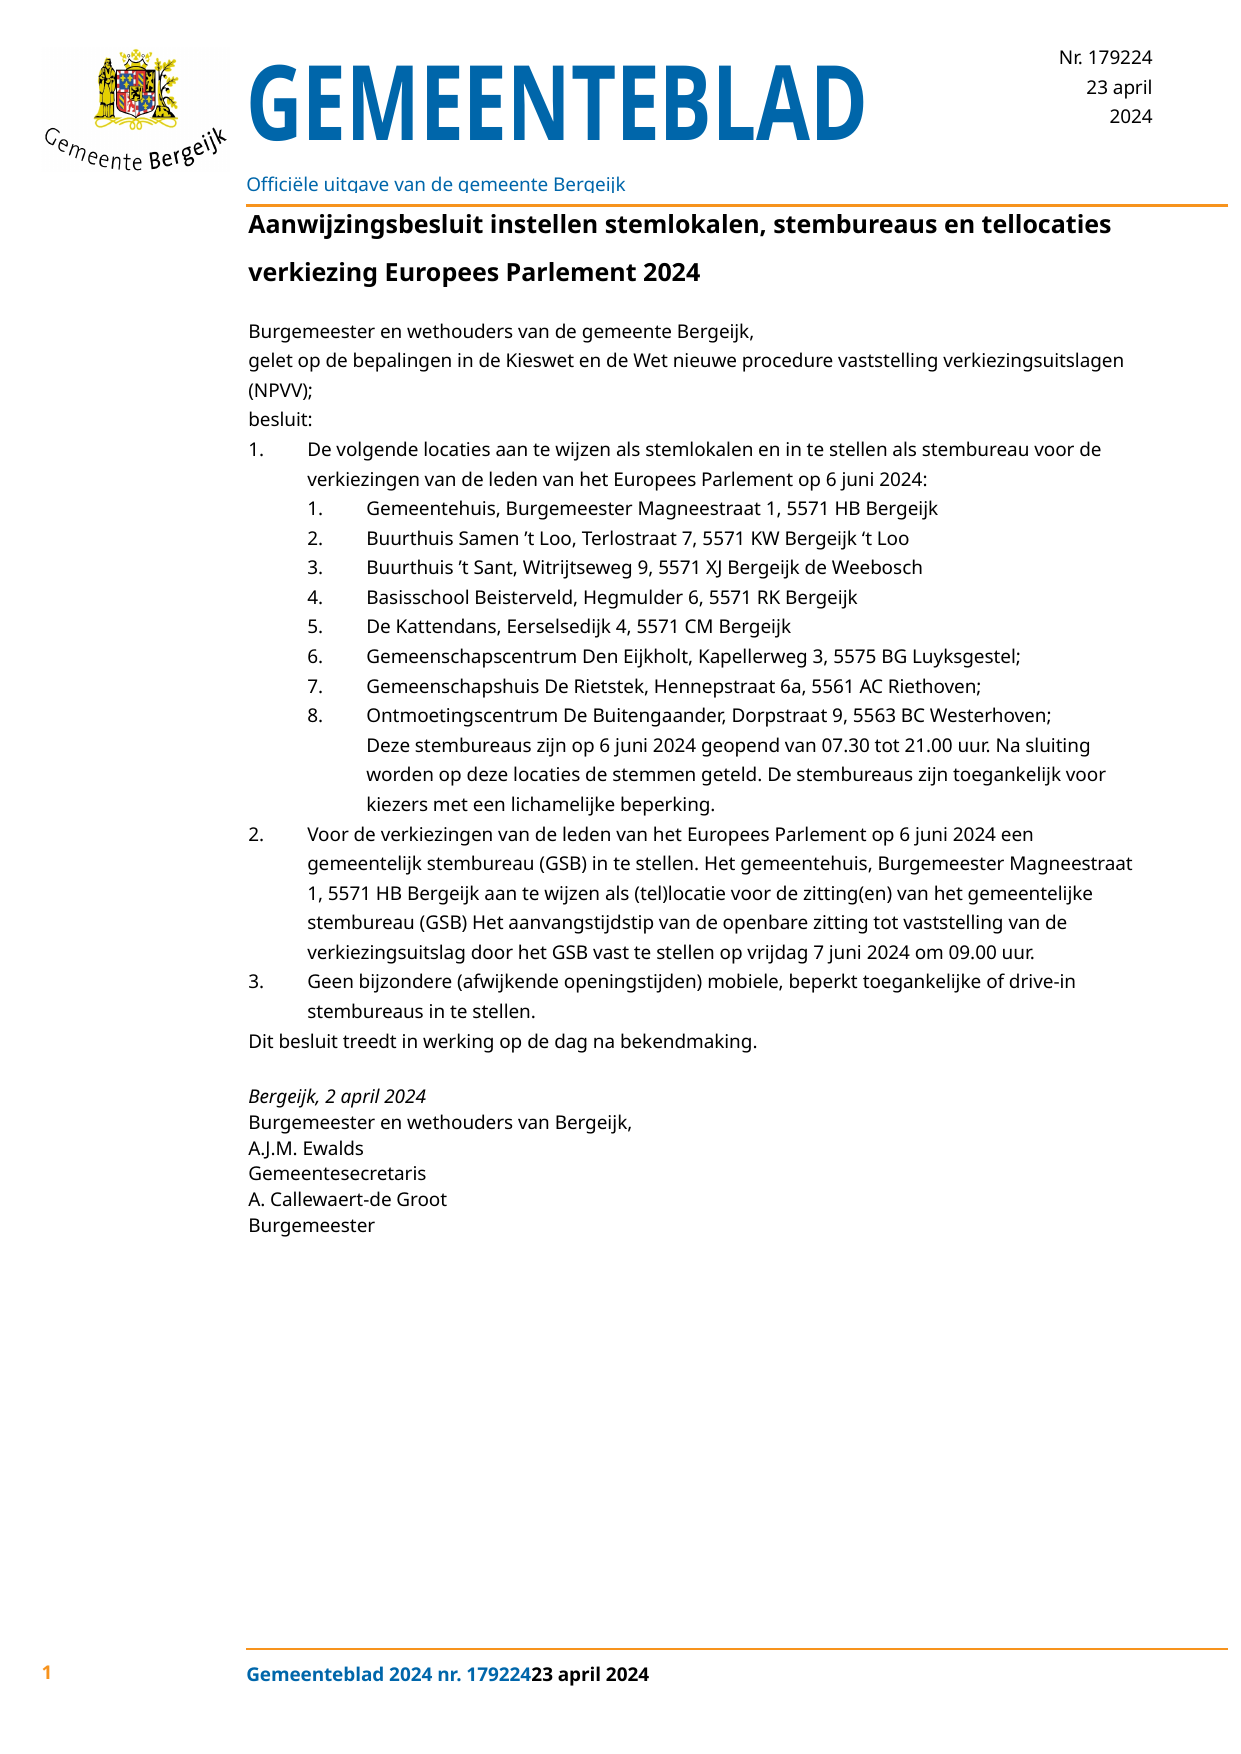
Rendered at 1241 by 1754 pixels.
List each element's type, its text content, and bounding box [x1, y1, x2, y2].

list Ontmoetingscentrum De Buitengaander, Dorpstraat 9, 5563 BC Westerhoven; [307, 702, 1152, 728]
text Bergeijk, 2 april 2024 [248, 1083, 1152, 1109]
list Basisschool Beisterveld, Hegmulder 6, 5571 RK Bergeijk [307, 584, 1152, 610]
text Gemeentesecretaris [248, 1160, 1152, 1186]
text Aanwijzingsbesluit instellen stemlokalen, stembureaus en tellocaties verkiezing Europees Parlement 2024 [248, 207, 1152, 288]
list Gemeenschapshuis De Rietstek, Hennepstraat 6a, 5561 AC Riethoven; [307, 673, 1152, 699]
list De volgende locaties aan te wijzen als stemlokalen en in te stellen als stembureau voor de verkiezingen van de leden van het Europees Parlement op 6 juni 2024: [248, 436, 1152, 492]
list Geen bijzondere (afwijkende openingstijden) mobiele, beperkt toegankelijke of drive-in stembureaus in te stellen. [248, 969, 1152, 1024]
text Dit besluit treedt in werking op de dag na bekendmaking. [248, 1028, 1152, 1054]
text gelet op de bepalingen in de Kieswet en de Wet nieuwe procedure vaststelling verkiezingsuitslagen (NPVV); [248, 347, 1152, 403]
text Burgemeester en wethouders van Bergeijk, [248, 1109, 1152, 1135]
list Gemeentehuis, Burgemeester Magneestraat 1, 5571 HB Bergeijk [307, 495, 1152, 521]
picture [41, 47, 231, 172]
list Voor de verkiezingen van de leden van het Europees Parlement op 6 juni 2024 een gemeentelijk stembureau (GSB) in te stellen. Het gemeentehuis, Burgemeester Magneestraat 1, 5571 HB Bergeijk aan te wijzen als (tel)locatie voor de zitting(en) van het gemeentelijke stembureau (GSB) Het aanvangstijdstip van de openbare zitting tot vaststelling van de verkiezingsuitslag door het GSB vast te stellen op vrijdag 7 juni 2024 om 09.00 uur. [248, 821, 1152, 965]
text besluit: [248, 407, 1152, 432]
text Burgemeester en wethouders van de gemeente Bergeijk, [248, 318, 1152, 344]
text Burgemeester [248, 1212, 1152, 1238]
list Gemeenschapscentrum Den Eijkholt, Kapellerweg 3, 5575 BG Luyksgestel; [307, 643, 1152, 669]
list Deze stembureaus zijn op 6 juni 2024 geopend van 07.30 tot 21.00 uur. Na sluiting worden op deze locaties de stemmen geteld. De stembureaus zijn toegankelijk voor kiezers met een lichamelijke beperking. [307, 732, 1152, 817]
list Buurthuis ’t Sant, Witrijtseweg 9, 5571 XJ Bergeijk de Weebosch [307, 554, 1152, 580]
text A. Callewaert-de Groot [248, 1186, 1152, 1212]
text A.J.M. Ewalds [248, 1135, 1152, 1160]
list De Kattendans, Eerselsedijk 4, 5571 CM Bergeijk [307, 614, 1152, 639]
list Buurthuis Samen ’t Loo, Terlostraat 7, 5571 KW Bergeijk ‘t Loo [307, 525, 1152, 551]
